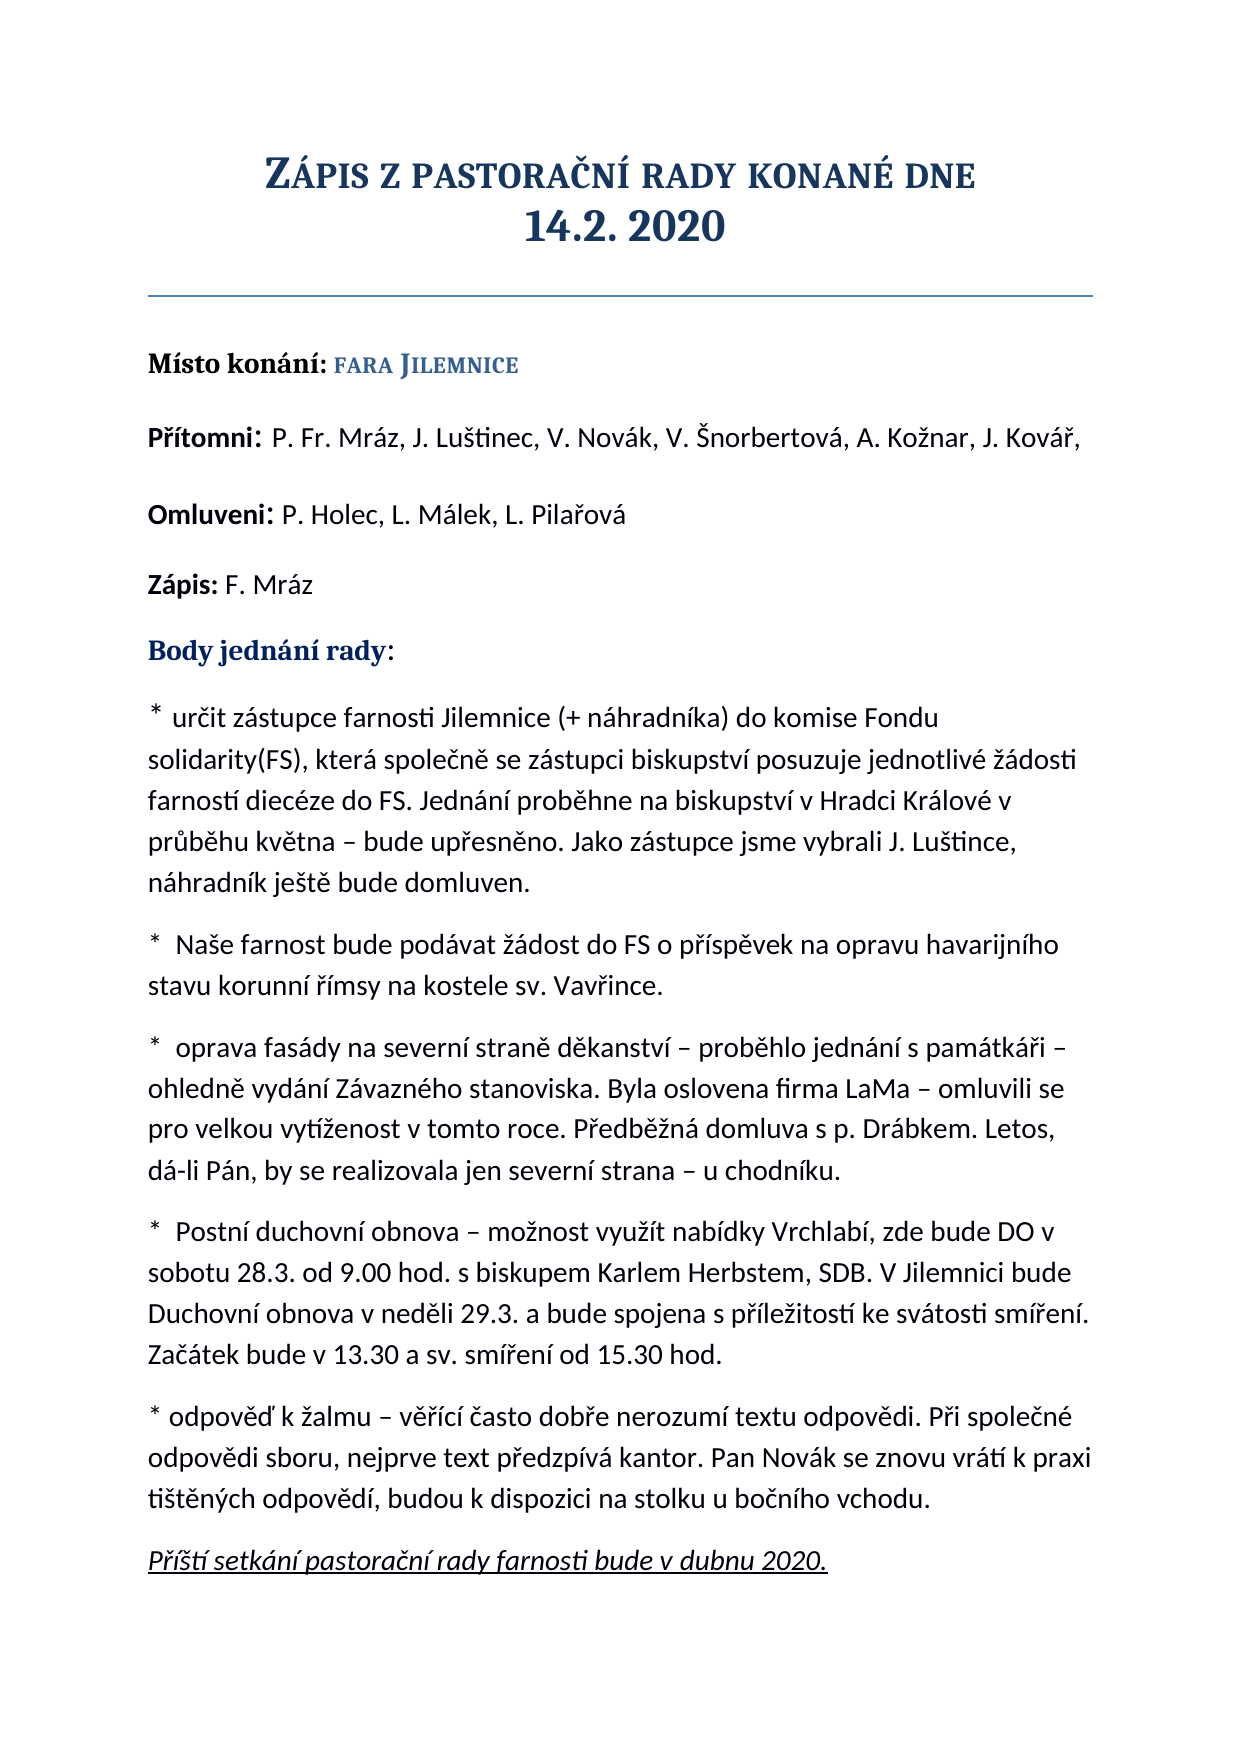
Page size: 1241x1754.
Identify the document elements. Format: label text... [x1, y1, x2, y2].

text Omluveni: P. Holec, L. Málek, L. Pilařová [148, 488, 1093, 534]
title Zápis z pastorační rady konané dne [148, 148, 1093, 200]
text Zápis: F. Mráz [148, 566, 1093, 602]
subtitle Místo konání: fara Jilemnice [148, 347, 1093, 381]
text * Naše farnost bude podávat žádost do FS o příspěvek na opravu havarijního stavu korunní římsy na kostele sv. Vavřince. [148, 926, 1093, 1003]
text * oprava fasády na severní straně děkanství – proběhlo jednání s památkáři – ohledně vydání Závazného stanoviska. Byla oslovena firma LaMa – omluvili se pro velkou vytíženost v tomto roce. Předběžná domluva s p. Drábkem. Letos, dá-li Pán, by se realizovala jen severní strana – u chodníku. [148, 1029, 1093, 1187]
title 14.2. 2020 [148, 200, 1093, 253]
text Body jednání rady: [148, 628, 1093, 668]
text * Postní duchovní obnova – možnost využít nabídky Vrchlabí, zde bude DO v sobotu 28.3. od 9.00 hod. s biskupem Karlem Herbstem, SDB. V Jilemnici bude Duchovní obnova v neděli 29.3. a bude spojena s příležitostí ke svátosti smíření. Začátek bude v 13.30 a sv. smíření od 15.30 hod. [148, 1213, 1093, 1372]
text * odpověď k žalmu – věřící často dobře nerozumí textu odpovědi. Při společné odpovědi sboru, nejprve text předzpívá kantor. Pan Novák se znovu vrátí k praxi tištěných odpovědí, budou k dispozici na stolku u bočního vchodu. [148, 1398, 1093, 1515]
text Přítomni: P. Fr. Mráz, J. Luštinec, V. Novák, V. Šnorbertová, A. Kožnar, J. Kovář, [148, 411, 1093, 456]
text * určit zástupce farnosti Jilemnice (+ náhradníka) do komise Fondu solidarity(FS), která společně se zástupci biskupství posuzuje jednotlivé žádosti farností diecéze do FS. Jednání proběhne na biskupství v Hradci Králové v průběhu května – bude upřesněno. Jako zástupce jsme vybrali J. Luštince, náhradník ještě bude domluven. [148, 695, 1093, 900]
text Příští setkání pastorační rady farnosti bude v dubnu 2020. [148, 1542, 1093, 1577]
